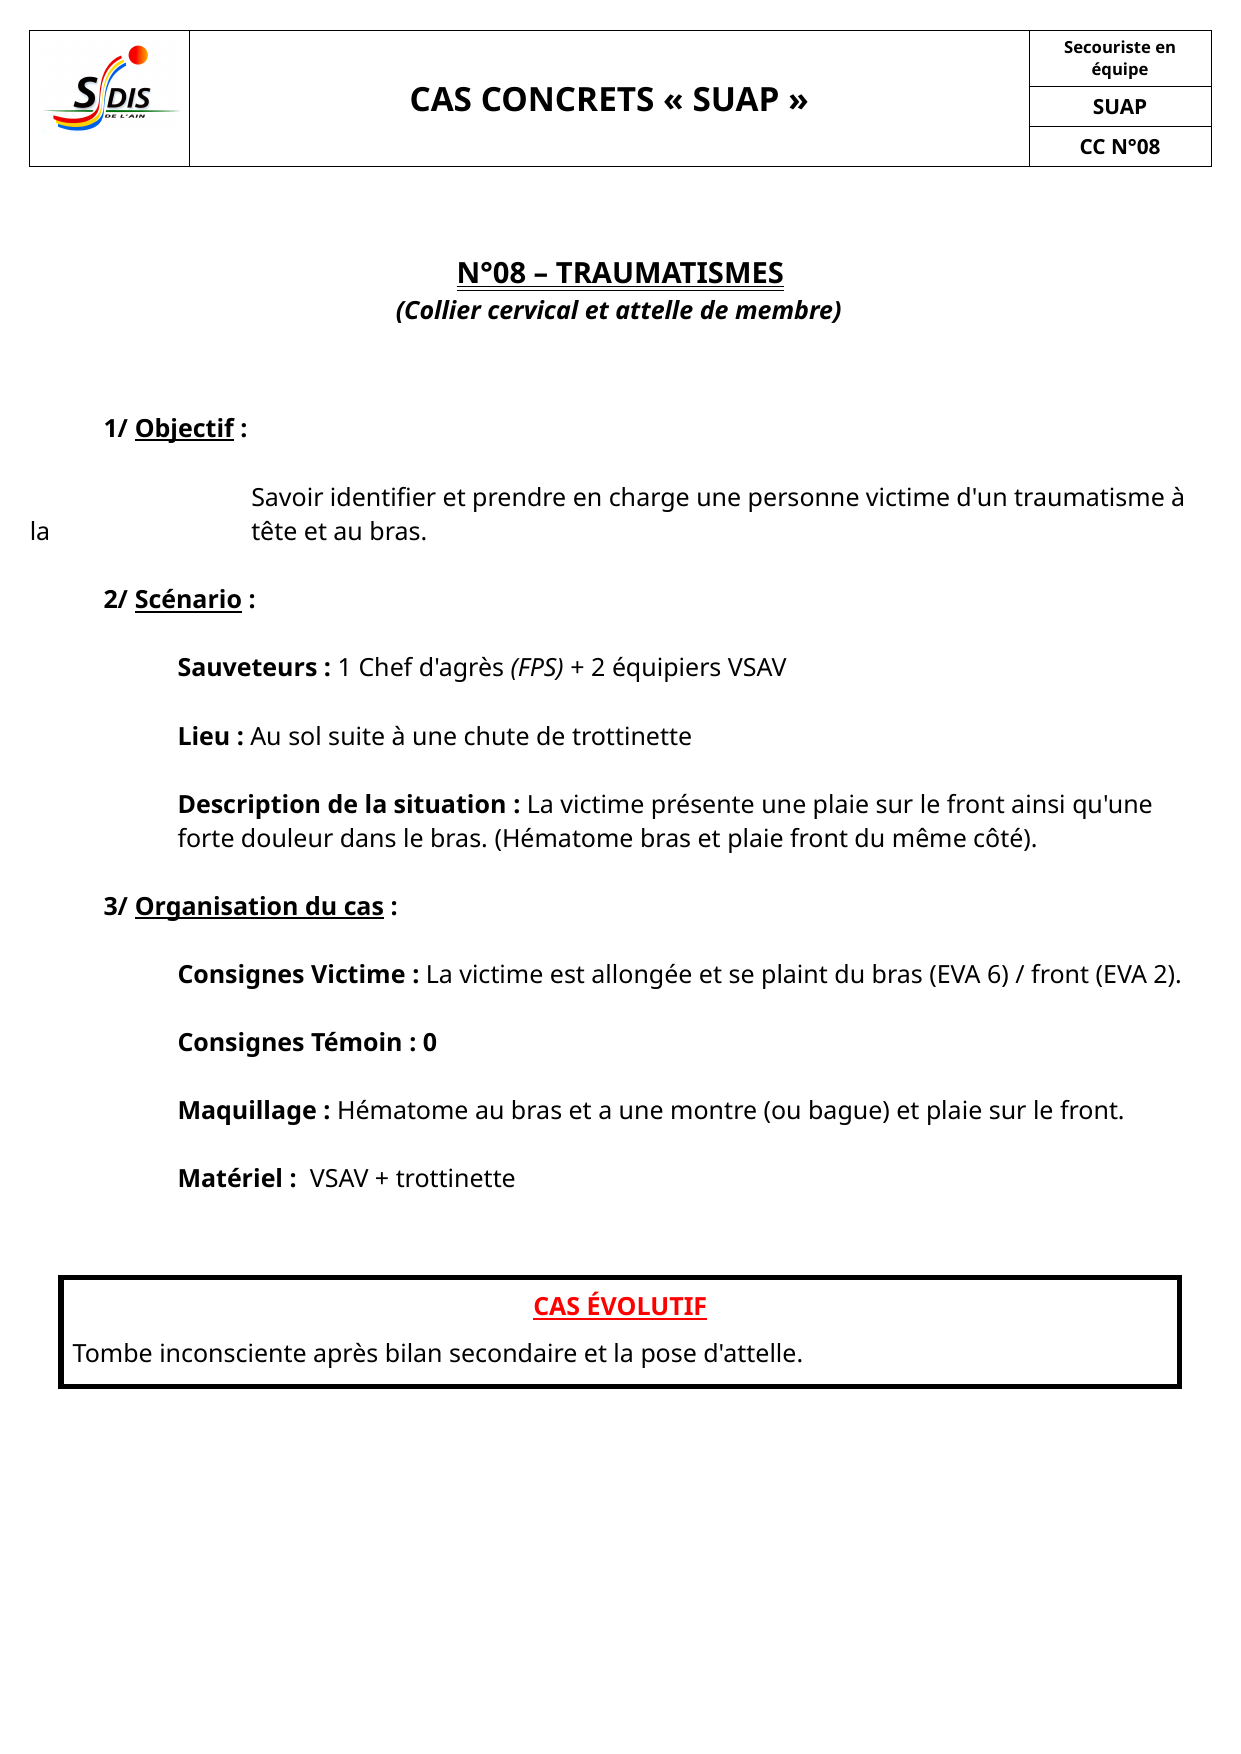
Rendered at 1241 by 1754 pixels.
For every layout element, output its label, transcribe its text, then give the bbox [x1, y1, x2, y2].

text Consignes Victime : La victime est allongée et se plaint du bras (EVA 6) / front (EVA 2). [29, 957, 1211, 991]
table_cell SUAP [1030, 87, 1211, 126]
text (Collier cervical et attelle de membre) [29, 292, 1211, 327]
text Matériel : VSAV + trottinette [29, 1161, 1211, 1195]
table_header CAS CONCRETS « SUAP » [190, 31, 1029, 166]
text 1/ Objectif : [29, 406, 1211, 446]
text 3/ Organisation du cas : [29, 888, 1211, 922]
picture [41, 41, 182, 133]
text 2/ Scénario : [29, 582, 1211, 616]
text Sauveteurs : 1 Chef d'agrès (FPS) + 2 équipiers VSAV [29, 650, 1211, 684]
text Tombe inconsciente après bilan secondaire et la pose d'attelle. [72, 1336, 1168, 1370]
text Savoir identifier et prendre en charge une personne victime d'un traumatisme à la tête et au bras. [29, 480, 1211, 548]
table_cell CC N°08 [1030, 127, 1211, 166]
text Maquillage : Hématome au bras et a une montre (ou bague) et plaie sur le front. [29, 1093, 1211, 1127]
table_header [30, 31, 189, 166]
text N°08 – TRAUMATISMES [29, 253, 1211, 292]
text Consignes Témoin : 0 [29, 1025, 1211, 1059]
text Lieu : Au sol suite à une chute de trottinette [29, 718, 1211, 752]
table_header Secouriste en équipe [1030, 31, 1211, 86]
text CAS ÉVOLUTIF [72, 1289, 1168, 1323]
text Description de la situation : La victime présente une plaie sur le front ainsi qu'une forte douleur dans le bras. (Hématome bras et plaie front du même côté). [29, 786, 1211, 854]
